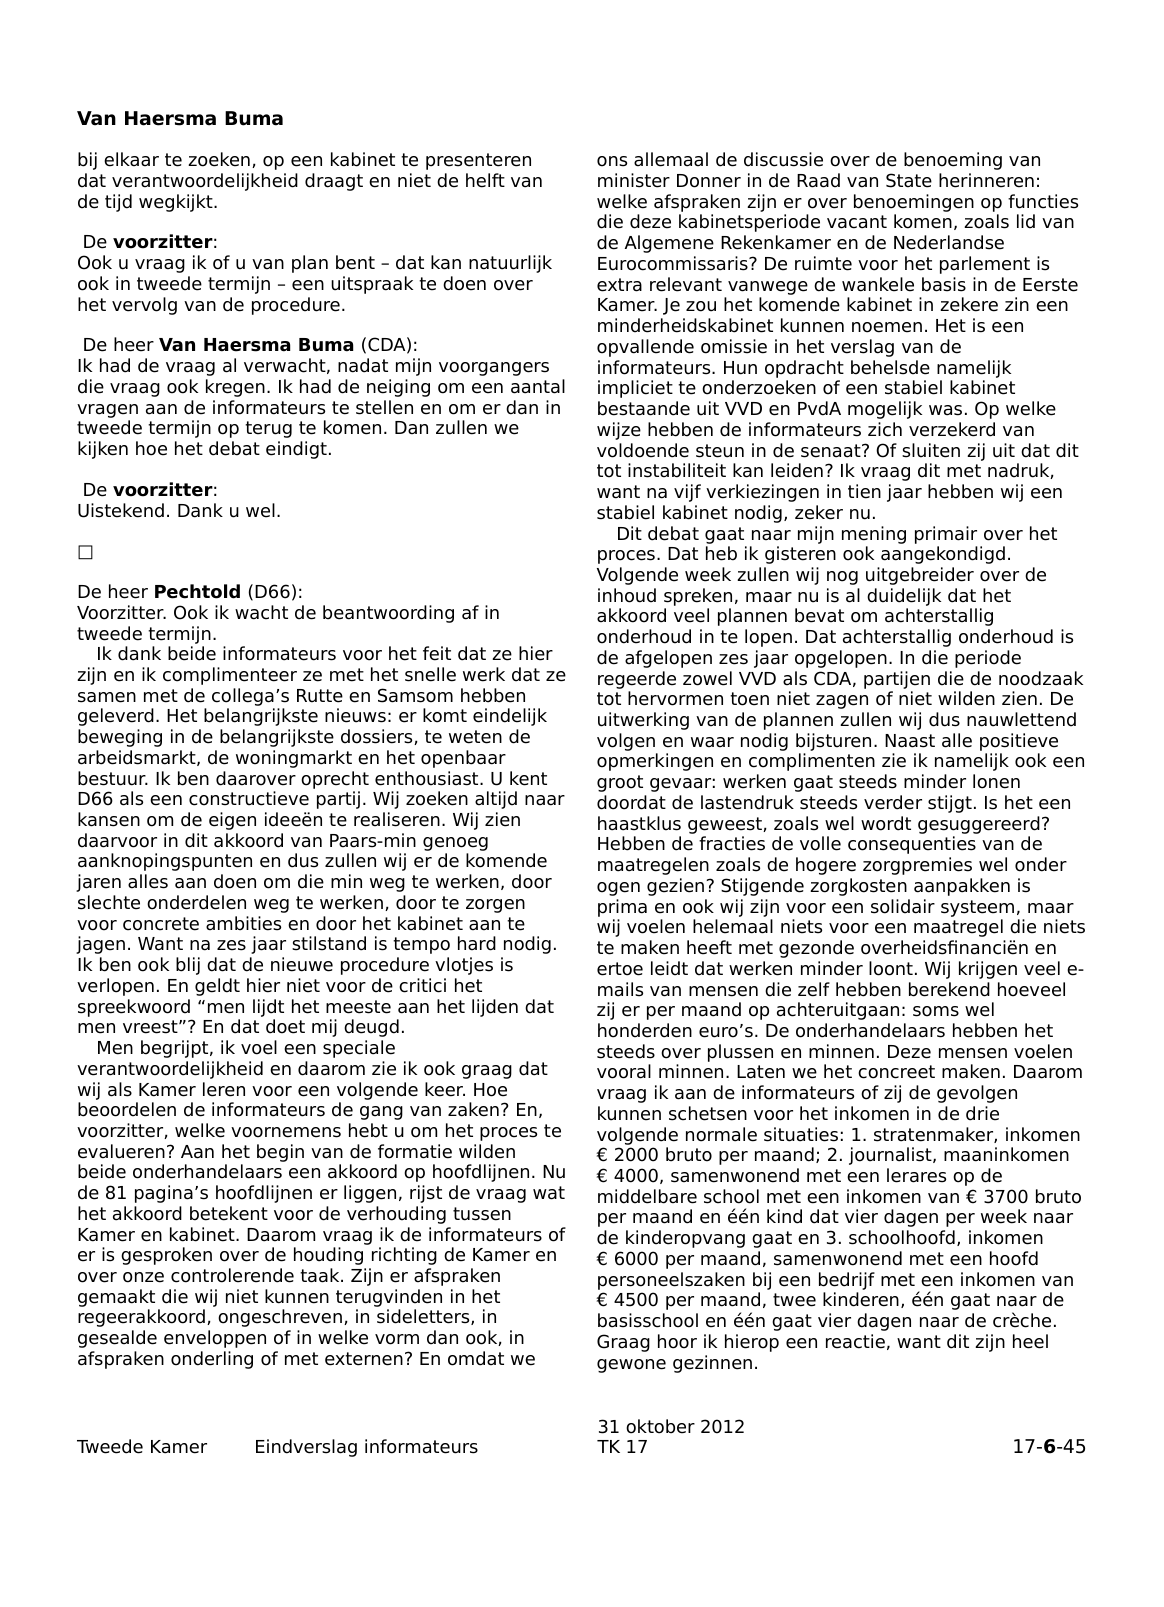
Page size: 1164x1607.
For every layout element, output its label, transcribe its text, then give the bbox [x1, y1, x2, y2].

text Dit debat gaat naar mijn mening primair over het proces. Dat heb ik gisteren ook aangekondigd. Volgende week zullen wij nog uitgebreider over de inhoud spreken, maar nu is al duidelijk dat het akkoord veel plannen bevat om achterstallig onderhoud in te lopen. Dat achterstallig onderhoud is de afgelopen zes jaar opgelopen. In die periode regeerde zowel VVD als CDA, partijen die de noodzaak tot hervormen toen niet zagen of niet wilden zien. De uitwerking van de plannen zullen wij dus nauwlettend volgen en waar nodig bijsturen. Naast alle positieve opmerkingen en complimenten zie ik namelijk ook een groot gevaar: werken gaat steeds minder lonen doordat de lastendruk steeds verder stijgt. Is het een haastklus geweest, zoals wel wordt gesuggereerd? Hebben de fracties de volle consequenties van de maatregelen zoals de hogere zorgpremies wel onder ogen gezien? Stijgende zorgkosten aanpakken is prima en ook wij zijn voor een solidair systeem, maar wij voelen helemaal niets voor een maatregel die niets te maken heeft met gezonde overheidsfinanciën en ertoe leidt dat werken minder loont. Wij krijgen veel e-mails van mensen die zelf hebben berekend hoeveel zij er per maand op achteruitgaan: soms wel honderden euro’s. De onderhandelaars hebben het steeds over plussen en minnen. Deze mensen voelen vooral minnen. Laten we het concreet maken. Daarom vraag ik aan de informateurs of zij de gevolgen kunnen schetsen voor het inkomen in de drie volgende normale situaties: 1. stratenmaker, inkomen € 2000 bruto per maand; 2. journalist, maaninkomen € 4000, samenwonend met een lerares op de middelbare school met een inkomen van € 3700 bruto per maand en één kind dat vier dagen per week naar de kinderopvang gaat en 3. schoolhoofd, inkomen € 6000 per maand, samenwonend met een hoofd personeelszaken bij een bedrijf met een inkomen van € 4500 per maand, twee kinderen, één gaat naar de basisschool en één gaat vier dagen naar de crèche. Graag hoor ik hierop een reactie, want dit zijn heel gewone gezinnen. [596, 523, 1087, 1373]
text ons allemaal de discussie over de benoeming van minister Donner in de Raad van State herinneren: welke afspraken zijn er over benoemingen op functies die deze kabinetsperiode vacant komen, zoals lid van de Algemene Rekenkamer en de Nederlandse Eurocommissaris? De ruimte voor het parlement is extra relevant vanwege de wankele basis in de Eerste Kamer. Je zou het komende kabinet in zekere zin een minderheidskabinet kunnen noemen. Het is een opvallende omissie in het verslag van de informateurs. Hun opdracht behelsde namelijk impliciet te onderzoeken of een stabiel kabinet bestaande uit VVD en PvdA mogelijk was. Op welke wijze hebben de informateurs zich verzekerd van voldoende steun in de senaat? Of sluiten zij uit dat dit tot instabiliteit kan leiden? Ik vraag dit met nadruk, want na vijf verkiezingen in tien jaar hebben wij een stabiel kabinet nodig, zeker nu. [596, 150, 1087, 523]
text Men begrijpt, ik voel een speciale verantwoordelijkheid en daarom zie ik ook graag dat wij als Kamer leren voor een volgende keer. Hoe beoordelen de informateurs de gang van zaken? En, voorzitter, welke voornemens hebt u om het proces te evalueren? Aan het begin van de formatie wilden beide onderhandelaars een akkoord op hoofdlijnen. Nu de 81 pagina’s hoofdlijnen er liggen, rijst de vraag wat het akkoord betekent voor de verhouding tussen Kamer en kabinet. Daarom vraag ik de informateurs of er is gesproken over de houding richting de Kamer en over onze controlerende taak. Zijn er afspraken gemaakt die wij niet kunnen terugvinden in het regeerakkoord, ongeschreven, in sideletters, in gesealde enveloppen of in welke vorm dan ook, in afspraken onderling of met externen? En omdat we [77, 1038, 567, 1369]
text Ik dank beide informateurs voor het feit dat ze hier zijn en ik complimenteer ze met het snelle werk dat ze samen met de collega’s Rutte en Samsom hebben geleverd. Het belangrijkste nieuws: er komt eindelijk beweging in de belangrijkste dossiers, te weten de arbeidsmarkt, de woningmarkt en het openbaar bestuur. Ik ben daarover oprecht enthousiast. U kent D66 als een constructieve partij. Wij zoeken altijd naar kansen om de eigen ideeën te realiseren. Wij zien daarvoor in dit akkoord van Paars-min genoeg aanknopingspunten en dus zullen wij er de komende jaren alles aan doen om die min weg te werken, door slechte onderdelen weg te werken, door te zorgen voor concrete ambities en door het kabinet aan te jagen. Want na zes jaar stilstand is tempo hard nodig. Ik ben ook blij dat de nieuwe procedure vlotjes is verlopen. En geldt hier niet voor de critici het spreekwoord “men lijdt het meeste aan het lijden dat men vreest”? En dat doet mij deugd. [77, 644, 567, 1038]
text bij elkaar te zoeken, op een kabinet te presenteren dat verantwoordelijkheid draagt en niet de helft van de tijd wegkijkt. [77, 150, 567, 212]
text Uistekend. Dank u wel. [77, 500, 567, 521]
text Voorzitter. Ook ik wacht de beantwoording af in tweede termijn. [77, 603, 567, 644]
text De heer Van Haersma Buma (CDA): [77, 335, 567, 356]
text Ook u vraag ik of u van plan bent – dat kan natuurlijk ook in tweede termijn – een uitspraak te doen over het vervolg van de procedure. [77, 253, 567, 315]
text Ik had de vraag al verwacht, nadat mijn voorgangers die vraag ook kregen. Ik had de neiging om een aantal vragen aan de informateurs te stellen en om er dan in tweede termijn op terug te komen. Dan zullen we kijken hoe het debat eindigt. [77, 356, 567, 460]
text □ [77, 541, 567, 562]
text De voorzitter: [77, 480, 567, 500]
text De voorzitter: [77, 232, 567, 253]
text De heer Pechtold (D66): [77, 582, 567, 603]
